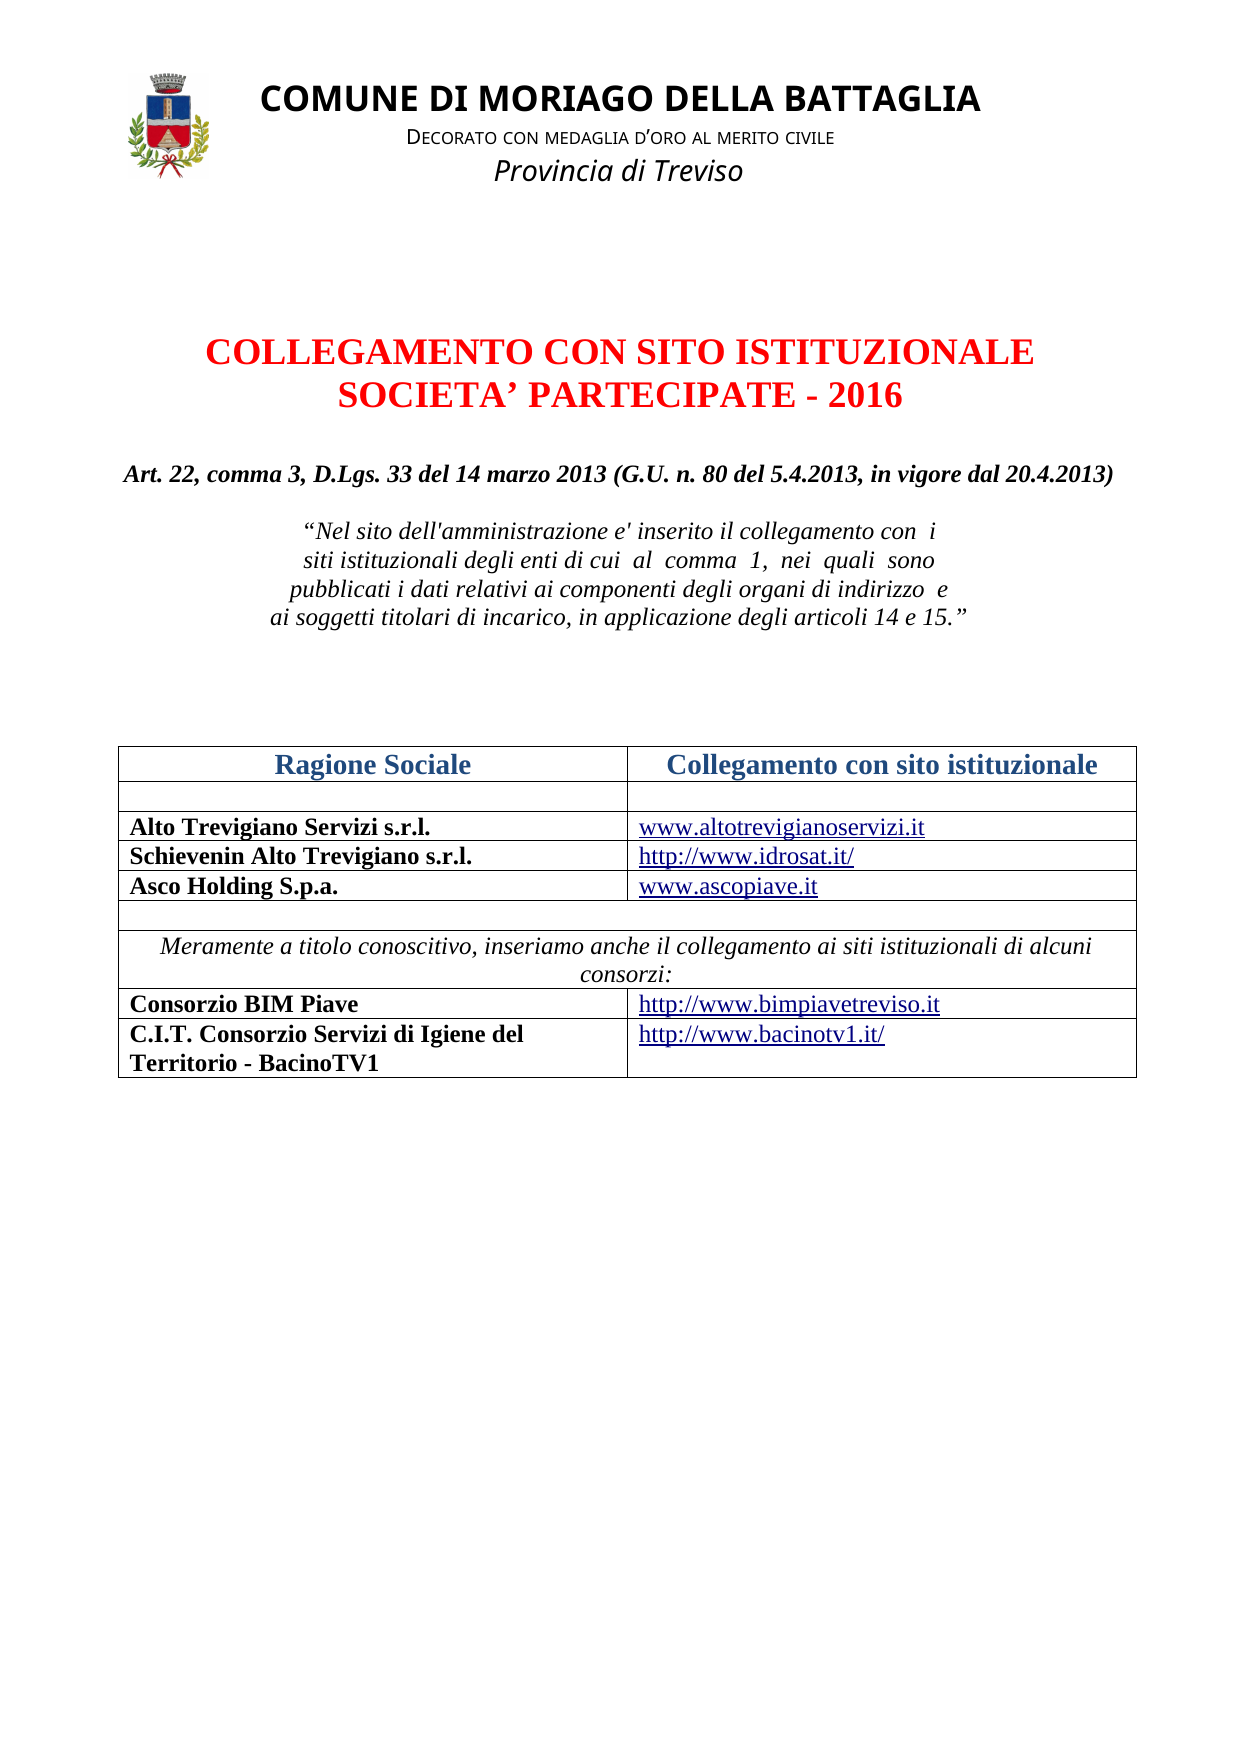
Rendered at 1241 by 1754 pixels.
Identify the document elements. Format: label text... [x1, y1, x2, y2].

table_cell [119, 901, 1136, 930]
table_cell http://www.idrosat.it/ [628, 841, 1136, 870]
text ai soggetti titolari di incarico, in applicazione degli articoli 14 e 15.” [118, 602, 1122, 631]
table_cell Schievenin Alto Trevigiano s.r.l. [119, 841, 627, 870]
table_header Collegamento con sito istituzionale [628, 747, 1136, 781]
table_cell [628, 782, 1136, 811]
table_cell http://www.bimpiavetreviso.it [628, 989, 1136, 1018]
text COLLEGAMENTO CON SITO ISTITUZIONALE SOCIETA’ PARTECIPATE - 2016 [118, 329, 1122, 416]
text siti istituzionali degli enti di cui al comma 1, nei quali sono [118, 545, 1122, 574]
table_cell www.ascopiave.it [628, 871, 1136, 900]
table_cell Meramente a titolo conoscitivo, inseriamo anche il collegamento ai siti istituzionali di alcuni consorzi: [119, 931, 1136, 988]
text pubblicati i dati relativi ai componenti degli organi di indirizzo e [118, 574, 1122, 602]
table_cell www.altotrevigianoservizi.it [628, 812, 1136, 840]
table_cell http://www.bacinotv1.it/ [628, 1019, 1136, 1077]
table_cell Asco Holding S.p.a. [119, 871, 627, 900]
text “Nel sito dell'amministrazione e' inserito il collegamento con i [118, 516, 1122, 545]
table_header Ragione Sociale [119, 747, 627, 781]
table_cell C.I.T. Consorzio Servizi di Igiene del Territorio - BacinoTV1 [119, 1019, 627, 1077]
table_cell Consorzio BIM Piave [119, 989, 627, 1018]
table_cell [119, 782, 627, 811]
text Art. 22, comma 3, D.Lgs. 33 del 14 marzo 2013 (G.U. n. 80 del 5.4.2013, in vigore dal 20.4.2013) [118, 459, 1122, 487]
table_cell Alto Trevigiano Servizi s.r.l. [119, 812, 627, 840]
